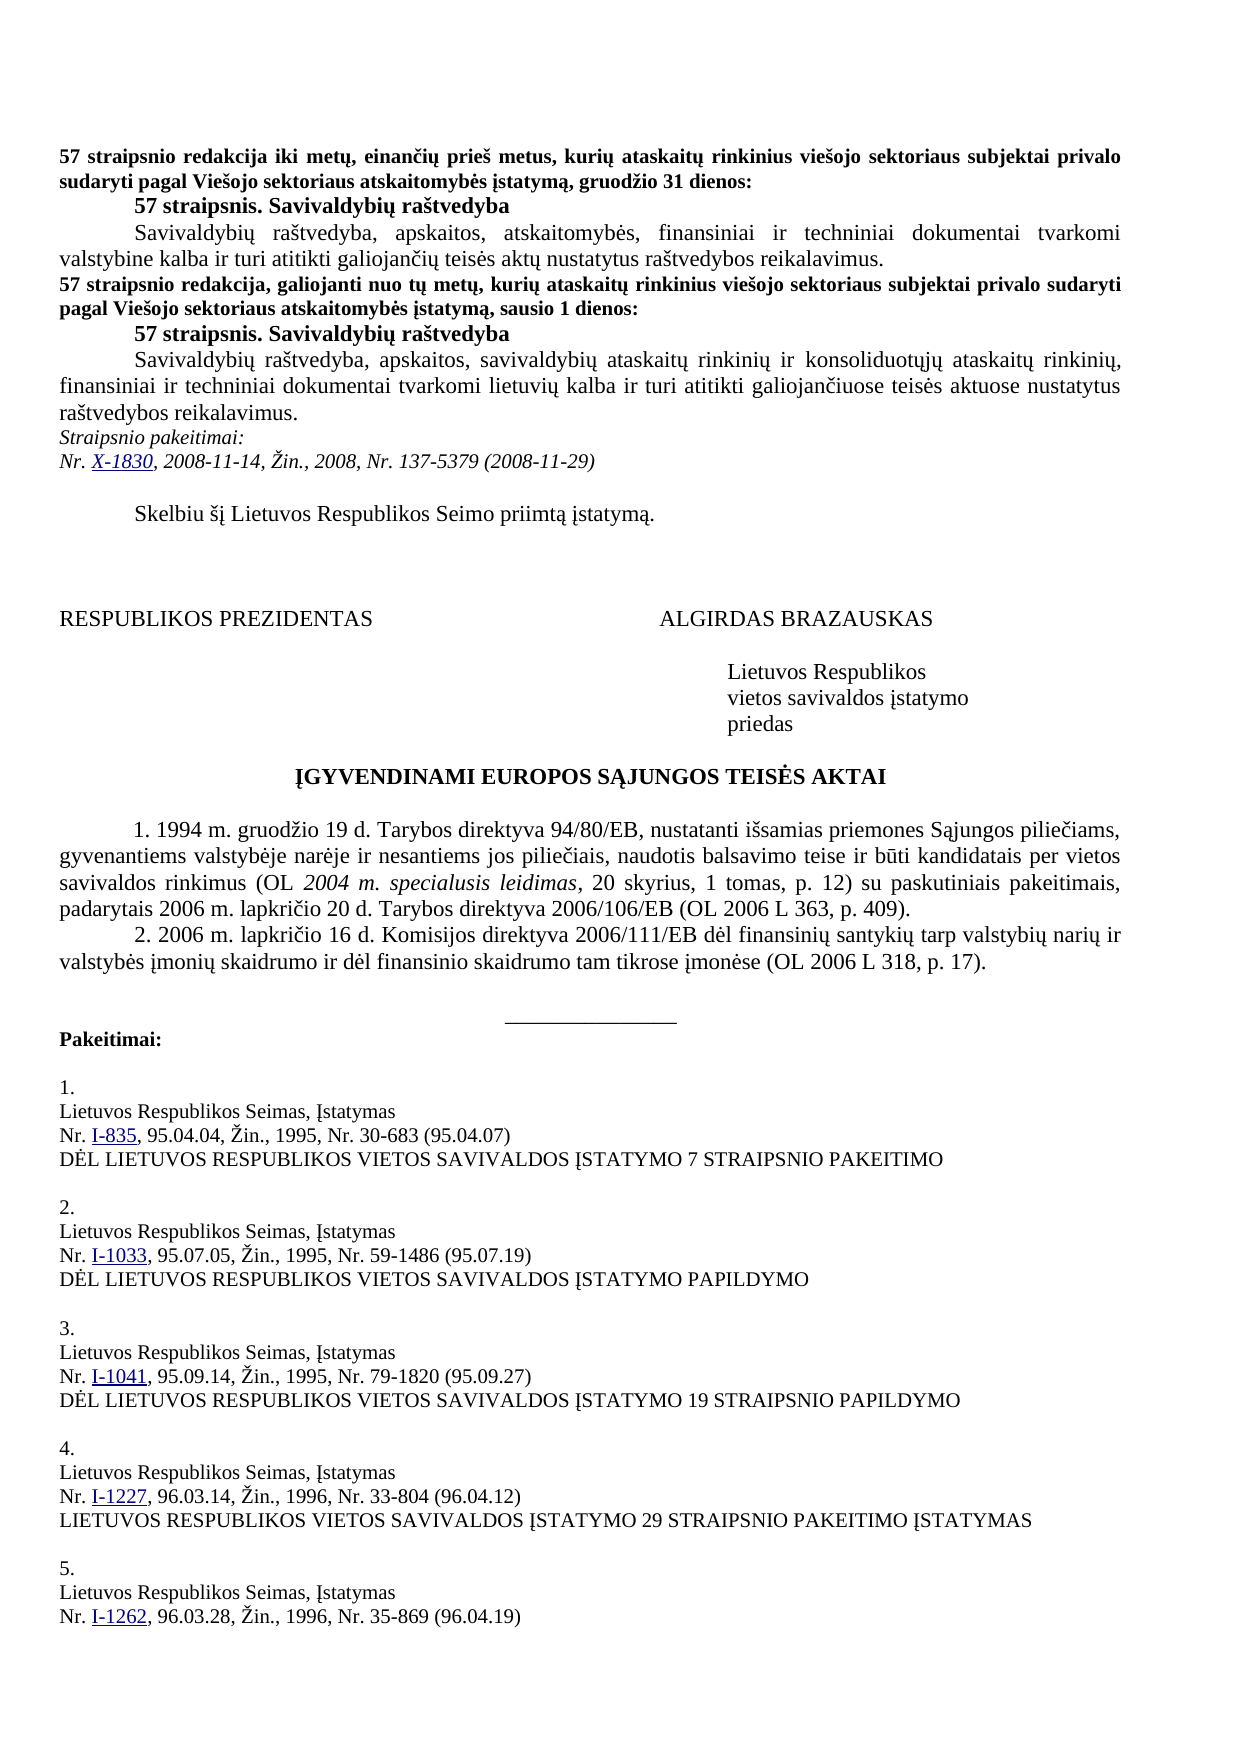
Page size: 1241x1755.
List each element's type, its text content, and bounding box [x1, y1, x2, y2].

text 4. [59, 1436, 1122, 1460]
text 2. 2006 m. lapkričio 16 d. Komisijos direktyva 2006/111/EB dėl finansinių santykių tarp valstybių narių ir valstybės įmonių skaidrumo ir dėl finansinio skaidrumo tam tikrose įmonėse (OL 2006 L 318, p. 17). [59, 921, 1122, 974]
text ĮGYVENDINAMI EUROPOS SĄJUNGOS TEISĖS AKTAI [59, 763, 1122, 789]
text Skelbiu šį Lietuvos Respublikos Seimo priimtą įstatymą. [59, 500, 1122, 526]
text Nr. I-1227, 96.03.14, Žin., 1996, Nr. 33-804 (96.04.12) [59, 1484, 1122, 1508]
text Lietuvos Respublikos Seimas, Įstatymas [59, 1460, 1122, 1484]
text DĖL LIETUVOS RESPUBLIKOS VIETOS SAVIVALDOS ĮSTATYMO 7 STRAIPSNIO PAKEITIMO [59, 1147, 1122, 1171]
text vietos savivaldos įstatymo [59, 684, 1122, 711]
text Savivaldybių raštvedyba, apskaitos, savivaldybių ataskaitų rinkinių ir konsoliduotųjų ataskaitų rinkinių, finansiniai ir techniniai dokumentai tvarkomi lietuvių kalba ir turi atitikti galiojančiuose teisės aktuose nustatytus raštvedybos reikalavimus. [59, 346, 1122, 425]
text 1. 1994 m. gruodžio 19 d. Tarybos direktyva 94/80/EB, nustatanti išsamias priemones Sąjungos piliečiams, gyvenantiems valstybėje narėje ir nesantiems jos piliečiais, naudotis balsavimo teise ir būti kandidatais per vietos savivaldos rinkimus (OL 2004 m. specialusis leidimas, 20 skyrius, 1 tomas, p. 12) su paskutiniais pakeitimais, padarytais 2006 m. lapkričio 20 d. Tarybos direktyva 2006/106/EB (OL 2006 L 363, p. 409). [59, 816, 1122, 921]
text DĖL LIETUVOS RESPUBLIKOS VIETOS SAVIVALDOS ĮSTATYMO 19 STRAIPSNIO PAPILDYMO [59, 1388, 1122, 1412]
text Lietuvos Respublikos Seimas, Įstatymas [59, 1339, 1122, 1364]
text Straipsnio pakeitimai: [59, 425, 1122, 449]
text Nr. I-1033, 95.07.05, Žin., 1995, Nr. 59-1486 (95.07.19) [59, 1243, 1122, 1267]
text Lietuvos Respublikos Seimas, Įstatymas [59, 1580, 1122, 1604]
text 2. [59, 1195, 1122, 1219]
text Savivaldybių raštvedyba, apskaitos, atskaitomybės, finansiniai ir techniniai dokumentai tvarkomi valstybine kalba ir turi atitikti galiojančių teisės aktų nustatytus raštvedybos reikalavimus. [59, 219, 1122, 272]
text 57 straipsnis. Savivaldybių raštvedyba [59, 320, 1122, 346]
text 5. [59, 1556, 1122, 1580]
text _______________ [59, 1000, 1122, 1027]
text 3. [59, 1316, 1122, 1339]
text RESPUBLIKOS PREZIDENTAS ALGIRDAS BRAZAUSKAS [59, 605, 1122, 631]
text Nr. I-1262, 96.03.28, Žin., 1996, Nr. 35-869 (96.04.19) [59, 1604, 1122, 1628]
text DĖL LIETUVOS RESPUBLIKOS VIETOS SAVIVALDOS ĮSTATYMO PAPILDYMO [59, 1267, 1122, 1291]
text 57 straipsnio redakcija iki metų, einančių prieš metus, kurių ataskaitų rinkinius viešojo sektoriaus subjektai privalo sudaryti pagal Viešojo sektoriaus atskaitomybės įstatymą, gruodžio 31 dienos: [59, 144, 1122, 193]
text Lietuvos Respublikos [59, 658, 1122, 684]
text 57 straipsnis. Savivaldybių raštvedyba [59, 193, 1122, 219]
text 1. [59, 1075, 1122, 1099]
text Lietuvos Respublikos Seimas, Įstatymas [59, 1219, 1122, 1243]
text Lietuvos Respublikos Seimas, Įstatymas [59, 1099, 1122, 1123]
text 57 straipsnio redakcija, galiojanti nuo tų metų, kurių ataskaitų rinkinius viešojo sektoriaus subjektai privalo sudaryti pagal Viešojo sektoriaus atskaitomybės įstatymą, sausio 1 dienos: [59, 272, 1122, 320]
text Nr. I-835, 95.04.04, Žin., 1995, Nr. 30-683 (95.04.07) [59, 1123, 1122, 1147]
text Nr. X-1830, 2008-11-14, Žin., 2008, Nr. 137-5379 (2008-11-29) [59, 449, 1122, 473]
text Nr. I-1041, 95.09.14, Žin., 1995, Nr. 79-1820 (95.09.27) [59, 1364, 1122, 1388]
text Pakeitimai: [59, 1027, 1122, 1051]
text LIETUVOS RESPUBLIKOS VIETOS SAVIVALDOS ĮSTATYMO 29 STRAIPSNIO PAKEITIMO ĮSTATYMAS [59, 1508, 1122, 1532]
text priedas [59, 711, 1122, 737]
